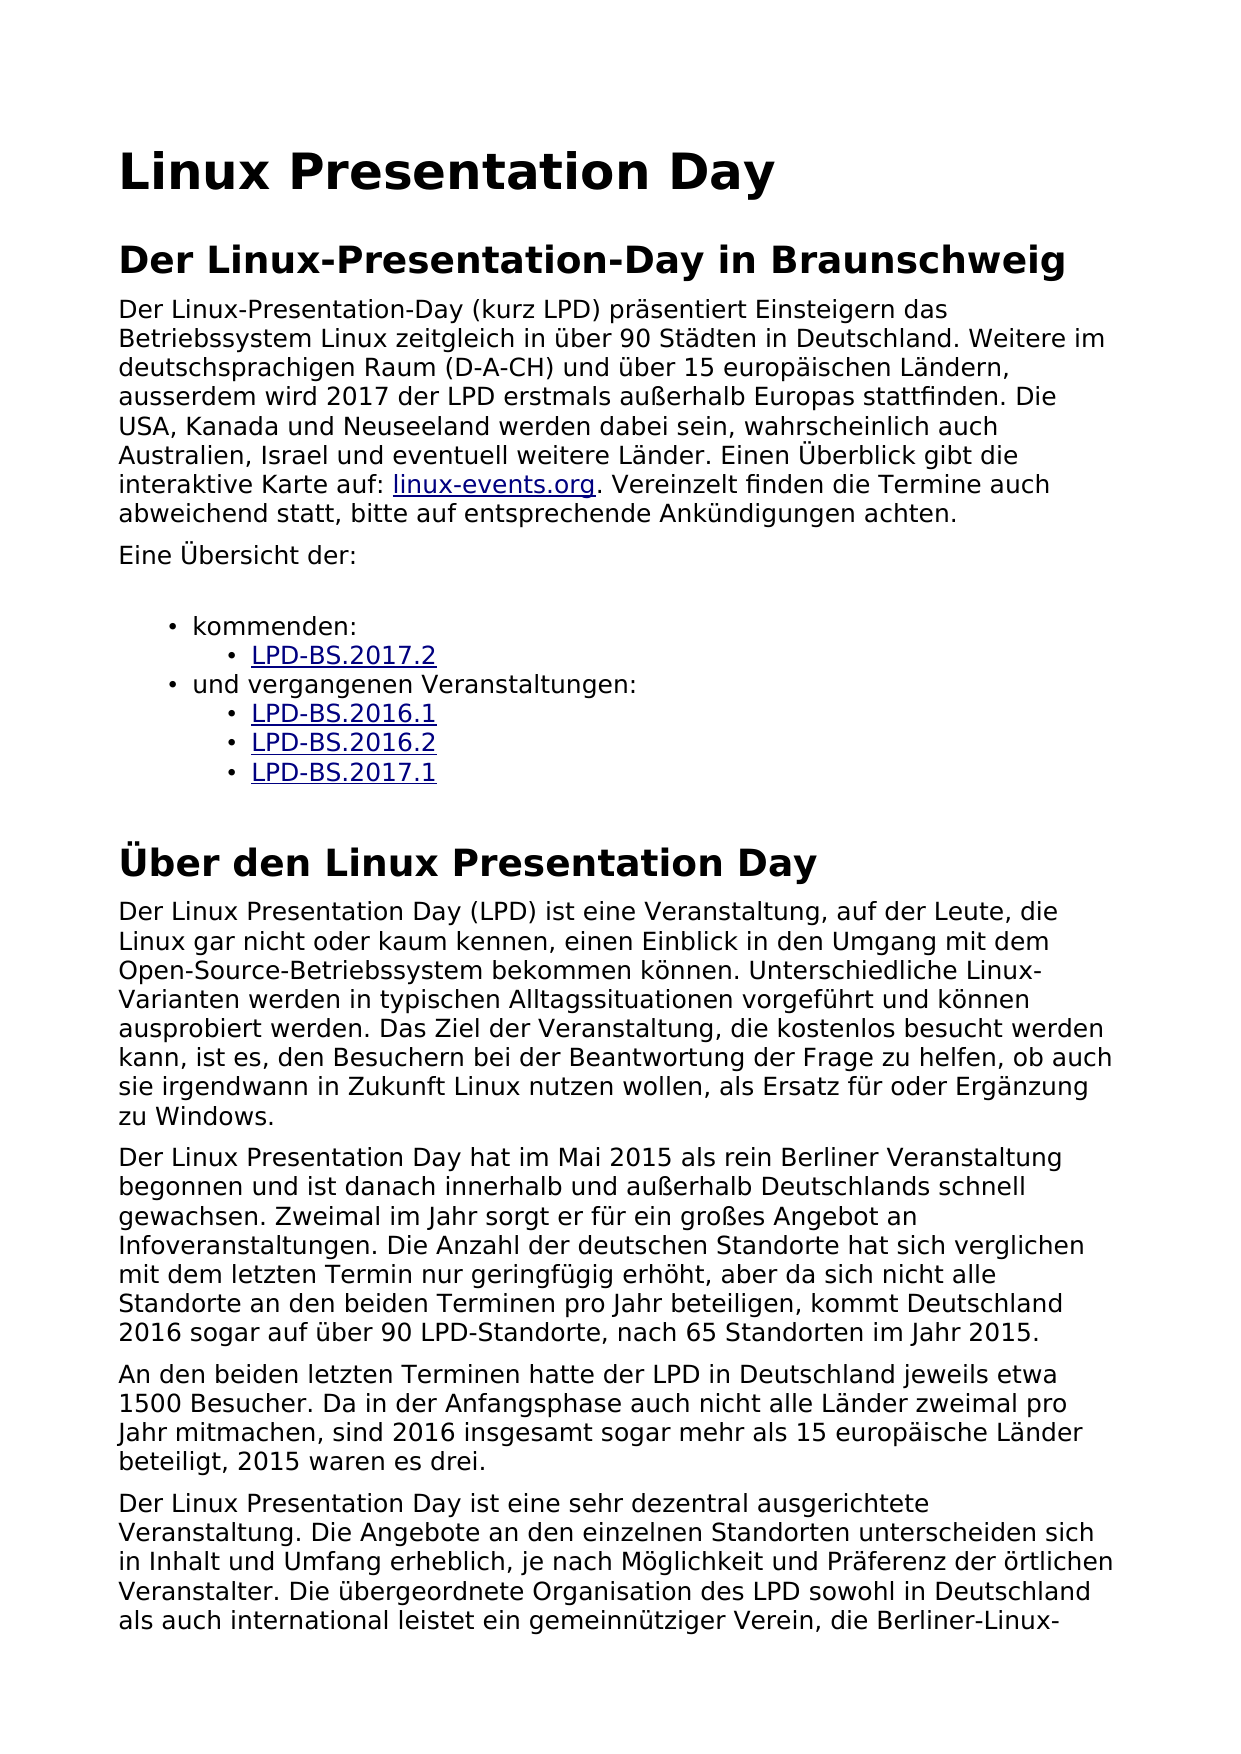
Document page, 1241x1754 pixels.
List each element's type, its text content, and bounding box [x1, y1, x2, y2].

text Der Linux-Presentation-Day (kurz LPD) präsentiert Einsteigern das Betriebssystem Linux zeitgleich in über 90 Städten in Deutschland. Weitere im deutschsprachigen Raum (D-A-CH) und über 15 europäischen Ländern, ausserdem wird 2017 der LPD erstmals außerhalb Europas stattfinden. Die USA, Kanada und Neuseeland werden dabei sein, wahrscheinlich auch Australien, Israel und eventuell weitere Länder. Einen Überblick gibt die interaktive Karte auf: linux-events.org. Vereinzelt finden die Termine auch abweichend statt, bitte auf entsprechende Ankündigungen achten. [118, 295, 1122, 528]
list LPD-BS.2017.1 [236, 758, 1122, 787]
text Der Linux Presentation Day hat im Mai 2015 als rein Berliner Veranstaltung begonnen und ist danach innerhalb und außerhalb Deutschlands schnell gewachsen. Zweimal im Jahr sorgt er für ein großes Angebot an Infoveranstaltungen. Die Anzahl der deutschen Standorte hat sich verglichen mit dem letzten Termin nur geringfügig erhöht, aber da sich nicht alle Standorte an den beiden Terminen pro Jahr beteiligen, kommt Deutschland 2016 sogar auf über 90 LPD-Standorte, nach 65 Standorten im Jahr 2015. [118, 1143, 1122, 1348]
subtitle Über den Linux Presentation Day [118, 841, 1122, 885]
list kommenden: [177, 612, 1122, 641]
text An den beiden letzten Terminen hatte der LPD in Deutschland jeweils etwa 1500 Besucher. Da in der Anfangsphase auch nicht alle Länder zweimal pro Jahr mitmachen, sind 2016 insgesamt sogar mehr als 15 europäische Länder beteiligt, 2015 waren es drei. [118, 1360, 1122, 1477]
text Eine Übersicht der: [118, 541, 1122, 570]
list LPD-BS.2016.2 [236, 729, 1122, 758]
subtitle Linux Presentation Day [118, 143, 1122, 201]
list und vergangenen Veranstaltungen: [177, 670, 1122, 699]
list LPD-BS.2017.2 [236, 641, 1122, 670]
text Der Linux Presentation Day ist eine sehr dezentral ausgerichtete Veranstaltung. Die Angebote an den einzelnen Standorten unterscheiden sich in Inhalt und Umfang erheblich, je nach Möglichkeit und Präferenz der örtlichen Veranstalter. Die übergeordnete Organisation des LPD sowohl in Deutschland als auch international leistet ein gemeinnütziger Verein, die Berliner-Linux- [118, 1489, 1122, 1635]
text Der Linux Presentation Day (LPD) ist eine Veranstaltung, auf der Leute, die Linux gar nicht oder kaum kennen, einen Einblick in den Umgang mit dem Open-Source-Betriebssystem bekommen können. Unterschiedliche Linux-Varianten werden in typischen Alltagssituationen vorgeführt und können ausprobiert werden. Das Ziel der Veranstaltung, die kostenlos besucht werden kann, ist es, den Besuchern bei der Beantwortung der Frage zu helfen, ob auch sie irgendwann in Zukunft Linux nutzen wollen, als Ersatz für oder Ergänzung zu Windows. [118, 898, 1122, 1131]
subtitle Der Linux-Presentation-Day in Braunschweig [118, 239, 1122, 282]
list LPD-BS.2016.1 [236, 699, 1122, 729]
